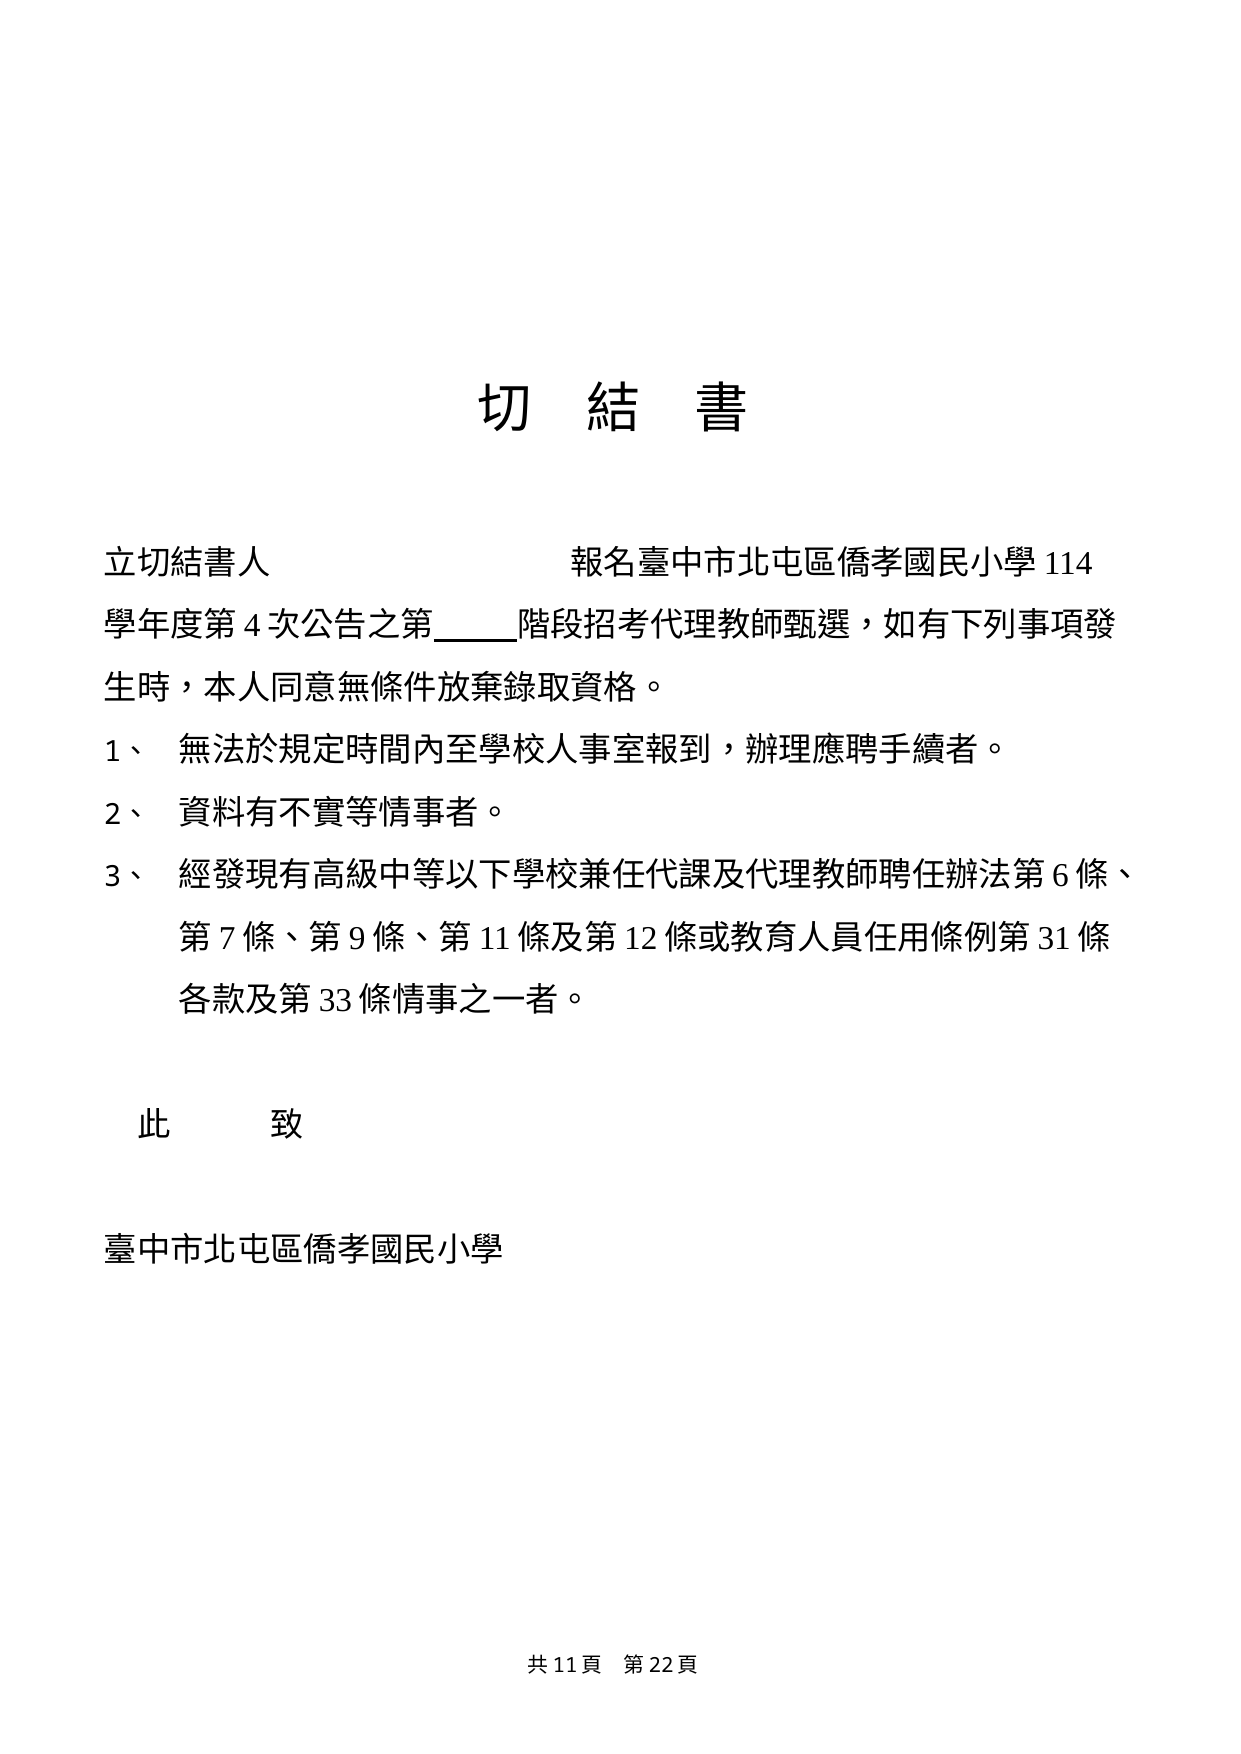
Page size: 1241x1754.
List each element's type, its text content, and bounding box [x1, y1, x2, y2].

text 立切結書人 報名臺中市北屯區僑孝國民小學114學年度第4次公告之第 階段招考代理教師甄選，如有下列事項發生時，本人同意無條件放棄錄取資格。 [103, 518, 1122, 706]
list 無法於規定時間內至學校人事室報到，辦理應聘手續者。 [103, 706, 1122, 768]
text 此 致 [103, 1081, 1122, 1143]
text 臺中市北屯區僑孝國民小學 [103, 1206, 1122, 1268]
list 經發現有高級中等以下學校兼任代課及代理教師聘任辦法第6條、第7條、第9條、第11條及第12條或教育人員任用條例第31條各款及第33條情事之一者。 [103, 831, 1122, 1018]
text 切 結 書 [103, 331, 1122, 456]
list 資料有不實等情事者。 [103, 768, 1122, 831]
